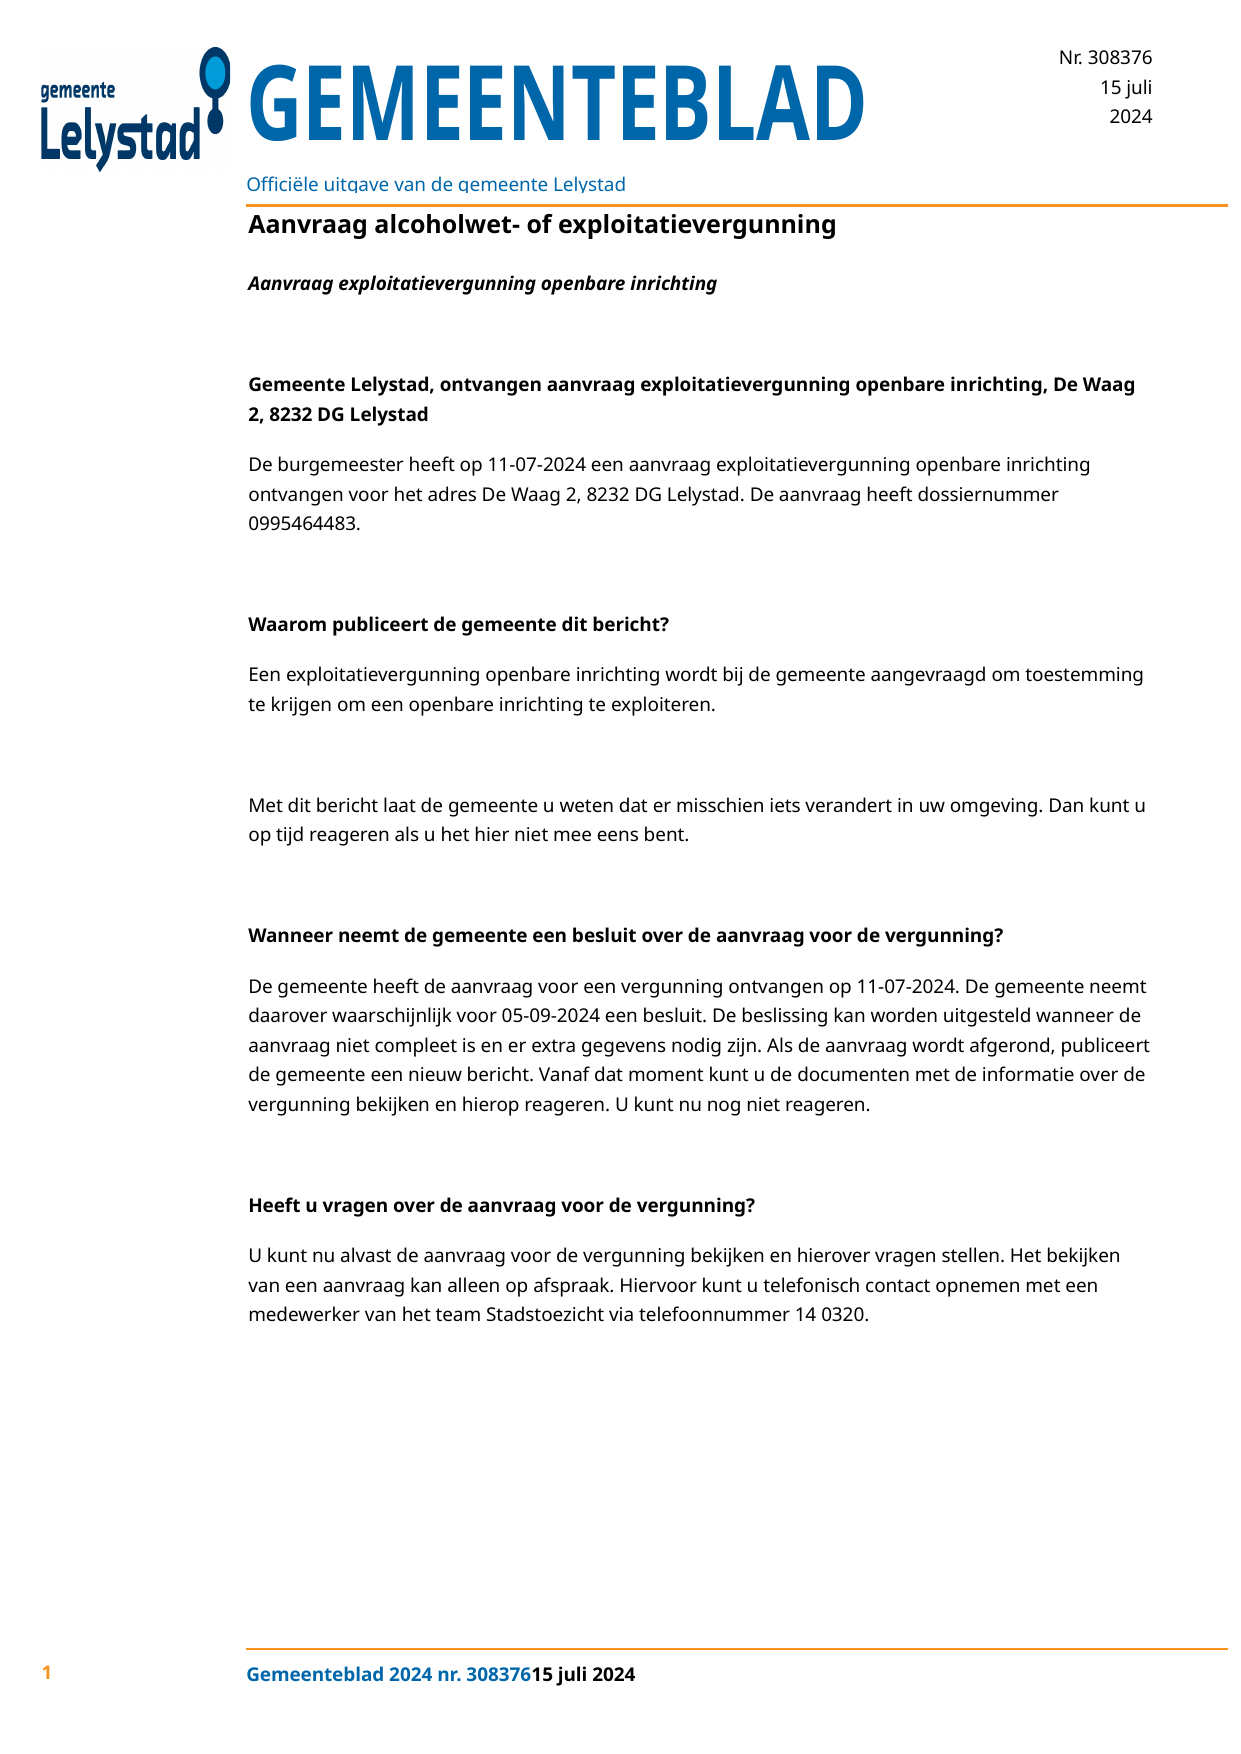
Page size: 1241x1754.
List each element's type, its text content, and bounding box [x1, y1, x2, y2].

picture [41, 47, 231, 172]
text Aanvraag alcoholwet- of exploitatievergunning [248, 207, 1152, 241]
text De gemeente heeft de aanvraag voor een vergunning ontvangen op 11-07-2024. De gemeente neemt daarover waarschijnlijk voor 05-09-2024 een besluit. De beslissing kan worden uitgesteld wanneer de aanvraag niet compleet is en er extra gegevens nodig zijn. Als de aanvraag wordt afgerond, publiceert de gemeente een nieuw bericht. Vanaf dat moment kunt u de documenten met de informatie over de vergunning bekijken en hierop reageren. U kunt nu nog niet reageren. [248, 973, 1152, 1117]
text Met dit bericht laat de gemeente u weten dat er misschien iets verandert in uw omgeving. Dan kunt u op tijd reageren als u het hier niet mee eens bent. [248, 792, 1152, 847]
text U kunt nu alvast de aanvraag voor de vergunning bekijken en hierover vragen stellen. Het bekijken van een aanvraag kan alleen op afspraak. Hiervoor kunt u telefonisch contact opnemen met een medewerker van het team Stadstoezicht via telefoonnummer 14 0320. [248, 1242, 1152, 1327]
text Wanneer neemt de gemeente een besluit over de aanvraag voor de vergunning? [248, 922, 1152, 948]
text Heeft u vragen over de aanvraag voor de vergunning? [248, 1192, 1152, 1218]
text Waarom publiceert de gemeente dit bericht? [248, 611, 1152, 637]
text Een exploitatievergunning openbare inrichting wordt bij de gemeente aangevraagd om toestemming te krijgen om een openbare inrichting te exploiteren. [248, 662, 1152, 717]
text Gemeente Lelystad, ontvangen aanvraag exploitatievergunning openbare inrichting, De Waag 2, 8232 DG Lelystad [248, 371, 1152, 426]
text De burgemeester heeft op 11-07-2024 een aanvraag exploitatievergunning openbare inrichting ontvangen voor het adres De Waag 2, 8232 DG Lelystad. De aanvraag heeft dossiernummer 0995464483. [248, 451, 1152, 536]
text Aanvraag exploitatievergunning openbare inrichting [248, 270, 1152, 296]
